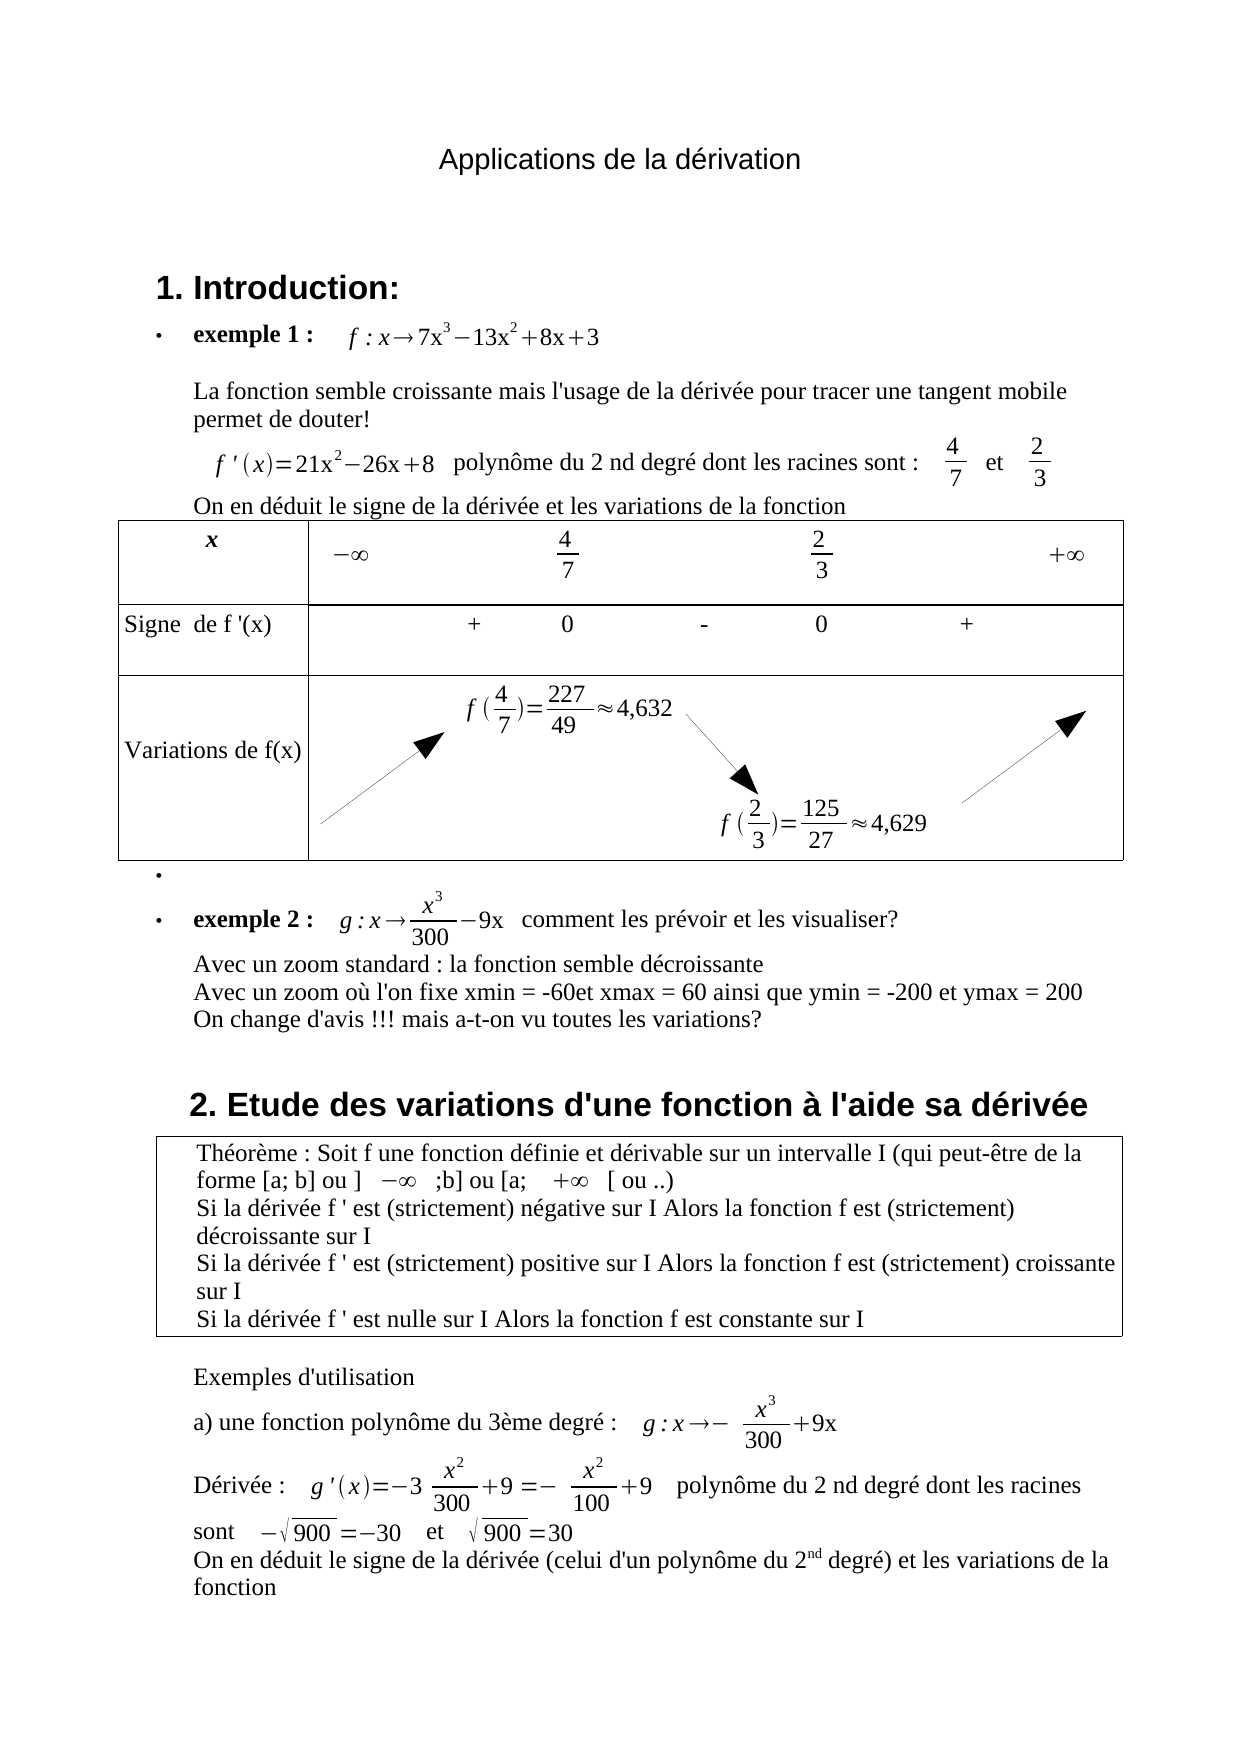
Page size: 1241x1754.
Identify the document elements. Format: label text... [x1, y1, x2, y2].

table_header [309, 521, 1123, 604]
list a) une fonction polynôme du 3ème degré : Dérivée : polynôme du 2 nd degré dont les racines sont et On en déduit le signe de la dérivée (celui d'un polynôme du 2nd degré) et les variations de la fonction [156, 1391, 1122, 1601]
list Théorème : Soit f une fonction définie et dérivable sur un intervalle I (qui peut-être de la forme [a; b] ou ];b] ou [a; [ ou ..) Si la dérivée f ' est (strictement) négative sur I Alors la fonction f est (strictement) décroissante sur I Si la dérivée f ' est (strictement) positive sur I Alors la fonction f est (strictement) croissante sur I Si la dérivée f ' est nulle sur I Alors la fonction f est constante sur I [157, 1137, 1122, 1336]
table_cell [309, 676, 1123, 860]
table_cell + 0 - 0 + [309, 606, 1123, 675]
list Exemples d'utilisation [156, 1337, 1122, 1391]
subtitle Applications de la dérivation [118, 143, 1122, 176]
subtitle Etude des variations d'une fonction à l'aide sa dérivée [156, 1086, 1122, 1123]
table_header x [119, 521, 308, 604]
list exemple 1 : La fonction semble croissante mais l'usage de la dérivée pour tracer une tangent mobile permet de douter! polynôme du 2 nd degré dont les racines sont : et On en déduit le signe de la dérivée et les variations de la fonction [156, 319, 1122, 519]
subtitle Introduction: [156, 269, 1122, 306]
table_cell Signe de f '(x) [119, 605, 308, 675]
table_cell Variations de f(x) [119, 676, 308, 860]
list exemple 2 : comment les prévoir et les visualiser? Avec un zoom standard : la fonction semble décroissante Avec un zoom où l'on fixe xmin = -60et xmax = 60 ainsi que ymin = -200 et ymax = 200 On change d'avis !!! mais a-t-on vu toutes les variations? [156, 887, 1122, 1061]
